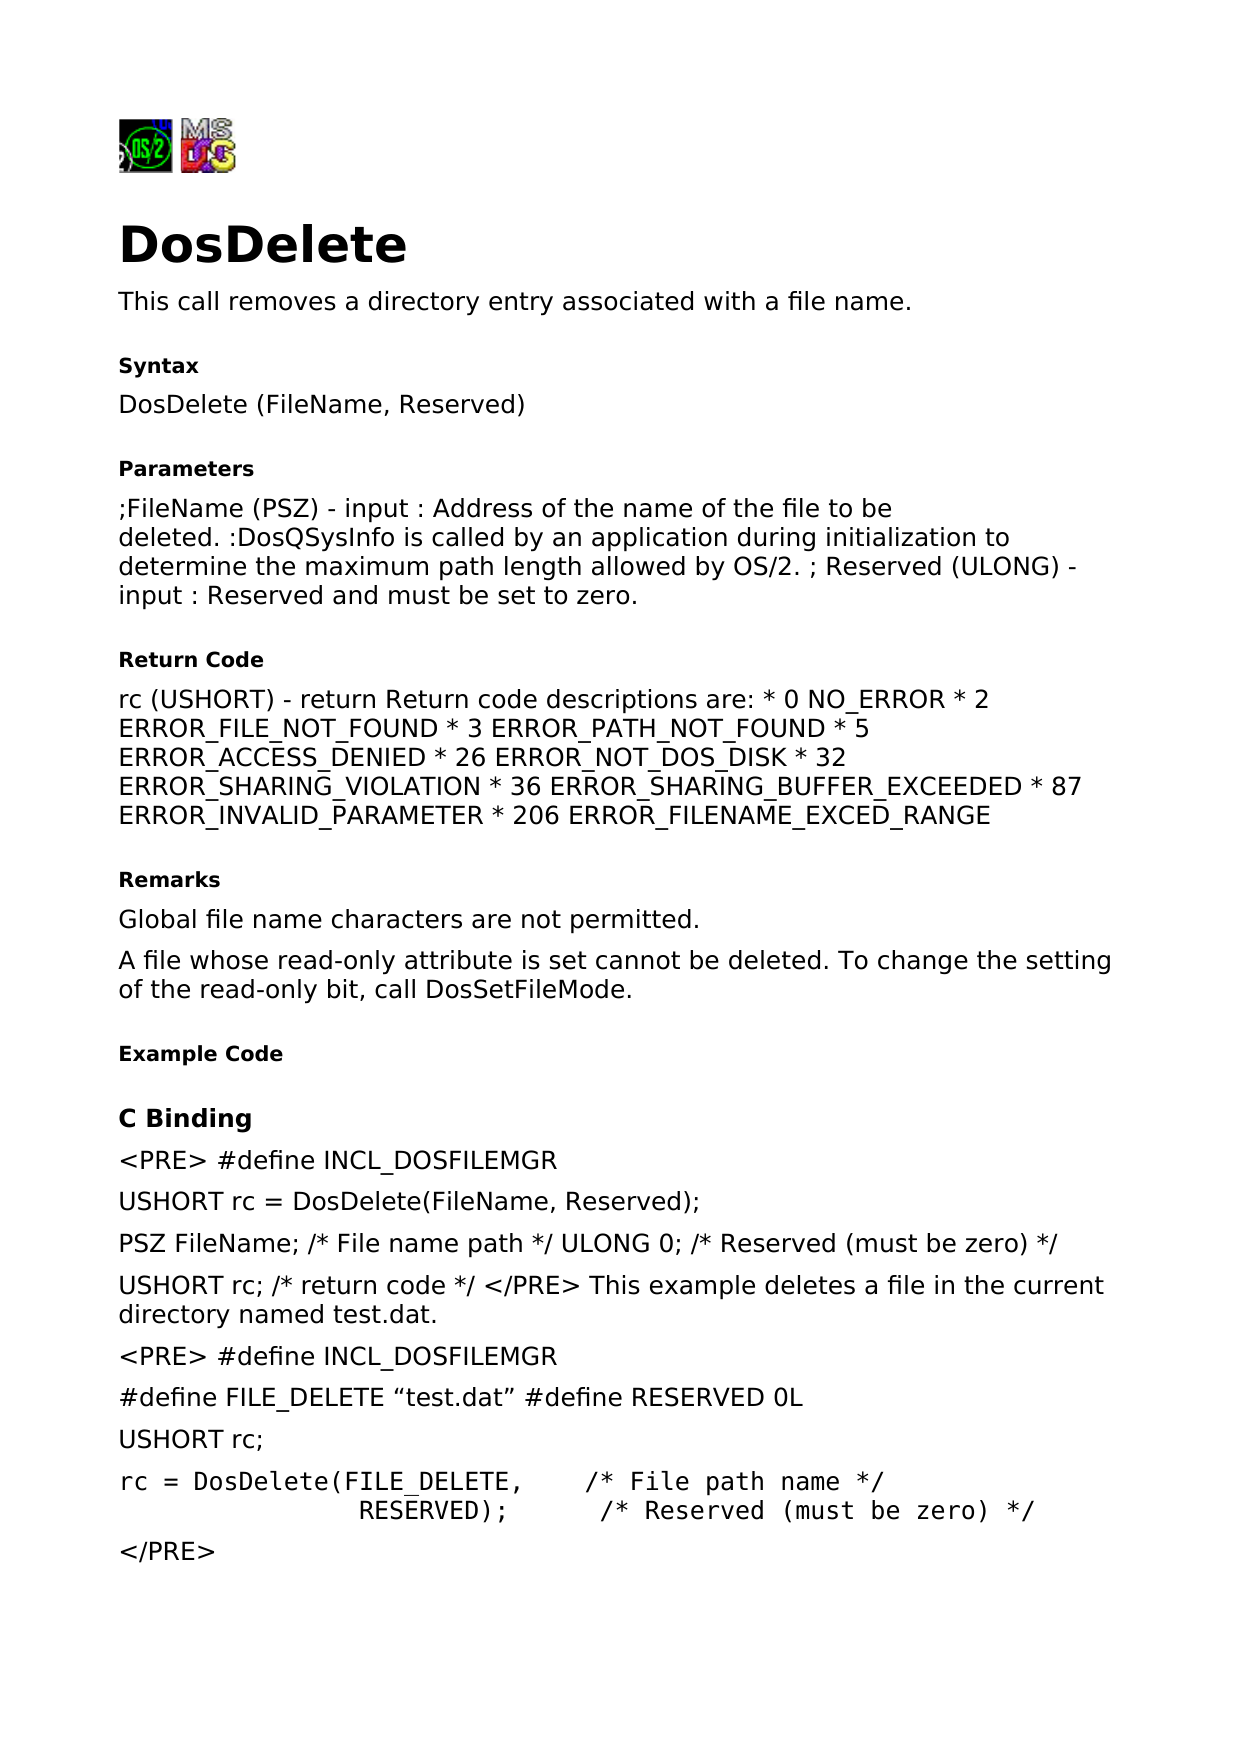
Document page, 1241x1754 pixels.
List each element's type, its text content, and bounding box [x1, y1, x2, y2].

text </PRE> [118, 1537, 1122, 1566]
text USHORT rc = DosDelete(FileName, Reserved); [118, 1187, 1122, 1217]
text #define FILE_DELETE “test.dat” #define RESERVED 0L [118, 1383, 1122, 1412]
text USHORT rc; /* return code */ </PRE> This example deletes a file in the current directory named test.dat. [118, 1271, 1122, 1329]
text rc = DosDelete(FILE_DELETE, /* File path name */ RESERVED); /* Reserved (must be zero) */ [118, 1467, 1122, 1525]
text ;FileName (PSZ) - input : Address of the name of the file to be deleted. :DosQSysInfo is called by an application during initialization to determine the maximum path length allowed by OS/2. ; Reserved (ULONG) - input : Reserved and must be set to zero. [118, 494, 1122, 611]
text rc (USHORT) - return Return code descriptions are: * 0 NO_ERROR * 2 ERROR_FILE_NOT_FOUND * 3 ERROR_PATH_NOT_FOUND * 5 ERROR_ACCESS_DENIED * 26 ERROR_NOT_DOS_DISK * 32 ERROR_SHARING_VIOLATION * 36 ERROR_SHARING_BUFFER_EXCEEDED * 87 ERROR_INVALID_PARAMETER * 206 ERROR_FILENAME_EXCED_RANGE [118, 685, 1122, 831]
subtitle Return Code [118, 648, 1122, 672]
text DosDelete (FileName, Reserved) [118, 390, 1122, 419]
text <PRE> #define INCL_DOSFILEMGR [118, 1146, 1122, 1175]
text PSZ FileName; /* File name path */ ULONG 0; /* Reserved (must be zero) */ [118, 1229, 1122, 1258]
text <PRE> #define INCL_DOSFILEMGR [118, 1342, 1122, 1371]
picture [180, 118, 236, 173]
subtitle Example Code [118, 1042, 1122, 1067]
text This call removes a directory entry associated with a file name. [118, 287, 1122, 316]
subtitle Parameters [118, 457, 1122, 481]
subtitle Syntax [118, 354, 1122, 378]
subtitle C Binding [118, 1104, 1122, 1133]
subtitle DosDelete [118, 216, 1122, 274]
picture [118, 118, 173, 173]
text A file whose read-only attribute is set cannot be deleted. To change the setting of the read-only bit, call DosSetFileMode. [118, 947, 1122, 1005]
text USHORT rc; [118, 1425, 1122, 1454]
text Global file name characters are not permitted. [118, 905, 1122, 934]
subtitle Remarks [118, 868, 1122, 892]
